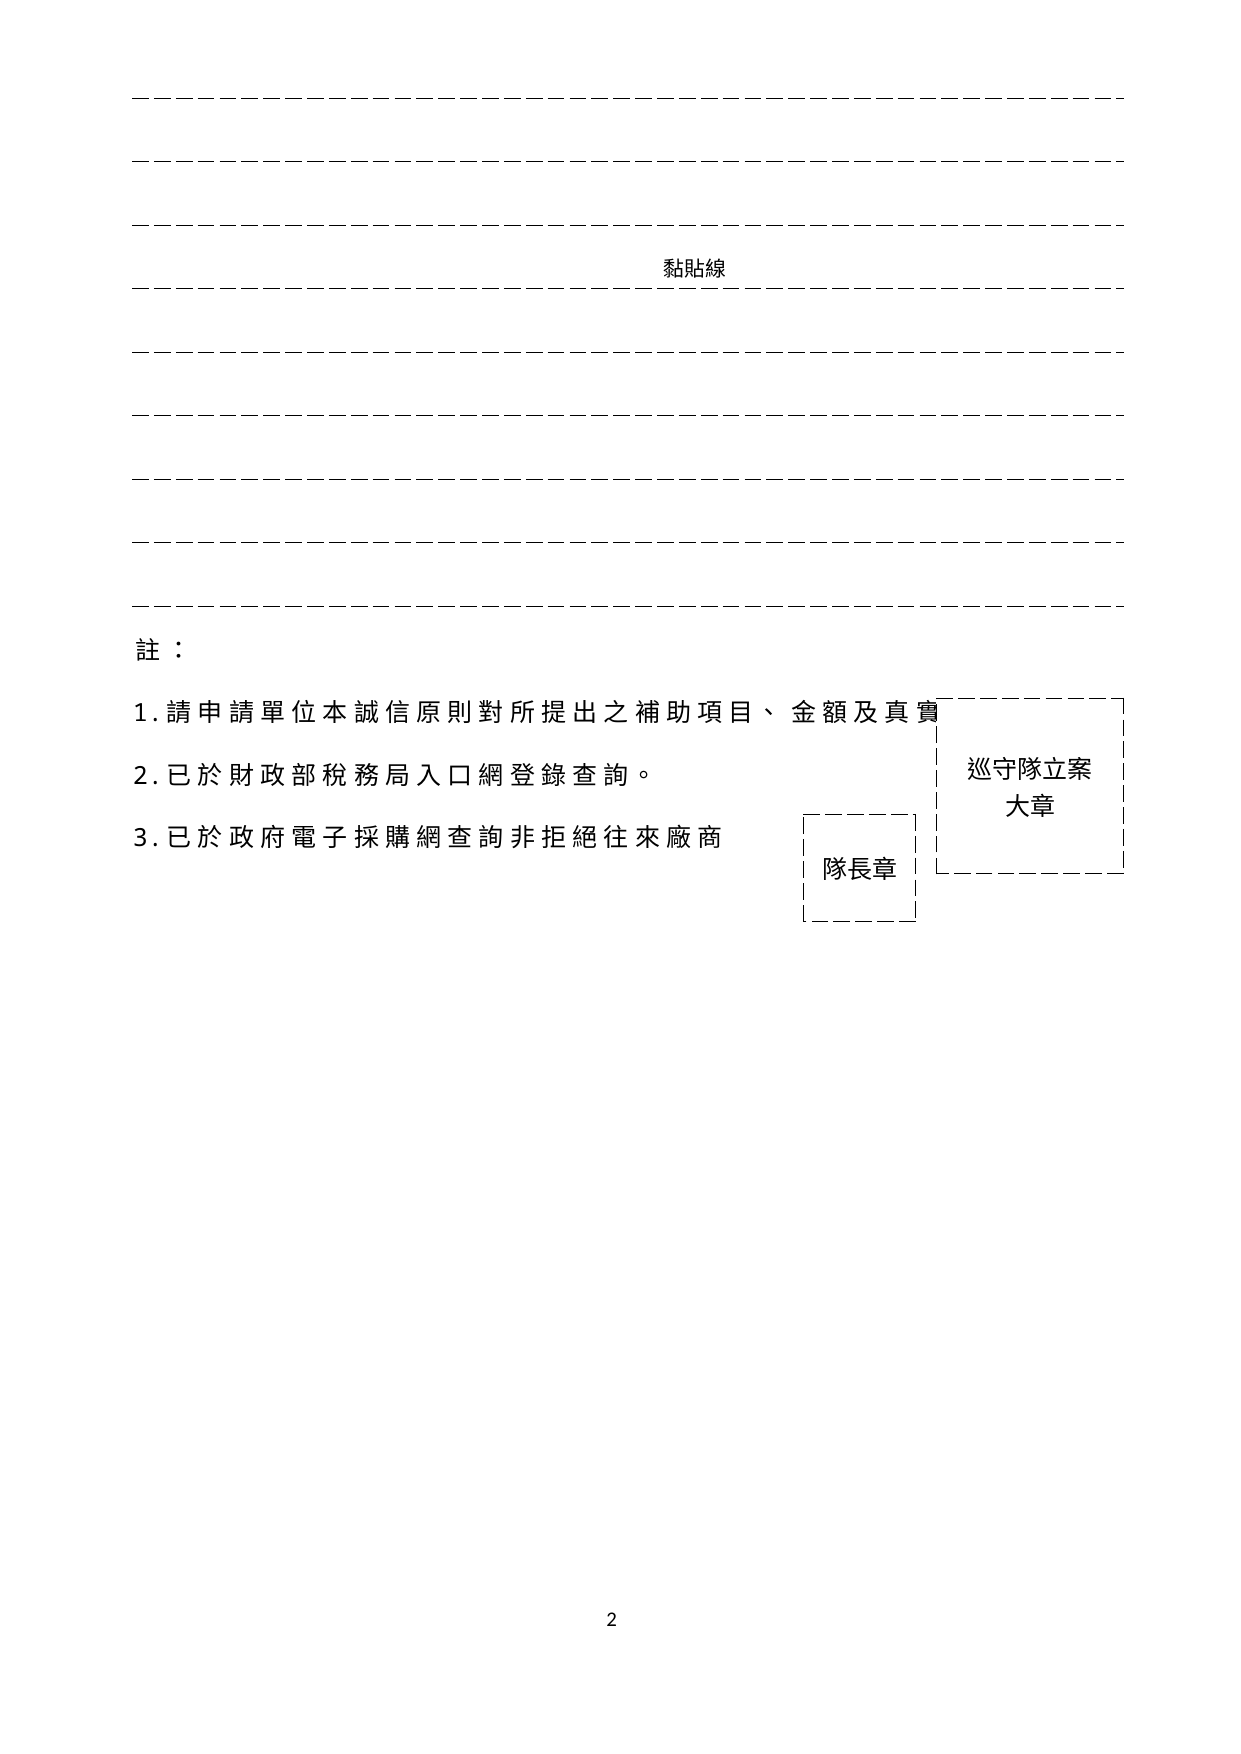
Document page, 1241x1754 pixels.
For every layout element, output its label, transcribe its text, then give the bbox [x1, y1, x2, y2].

table_cell 黏貼線 [132, 225, 1124, 288]
text 隊長章 [819, 849, 900, 886]
table_cell [132, 288, 1124, 352]
table_cell [132, 352, 1124, 415]
text 大章 [952, 786, 1108, 822]
text 註： [132, 607, 1090, 669]
table_cell [132, 542, 1124, 606]
text 1.請申請單位本誠信原則對所提出之補助項目、金額及真實性負責。 [132, 669, 1124, 874]
table_cell [132, 161, 1124, 224]
text 3.已於政府電子採購網查詢非拒絕往來廠商 [132, 794, 936, 922]
text 2.已於財政部稅務局入口網登錄查詢。 [132, 732, 936, 794]
table_cell [132, 479, 1124, 542]
table_cell [132, 98, 1124, 161]
table_cell [132, 415, 1124, 479]
text 巡守隊立案 [952, 750, 1108, 786]
